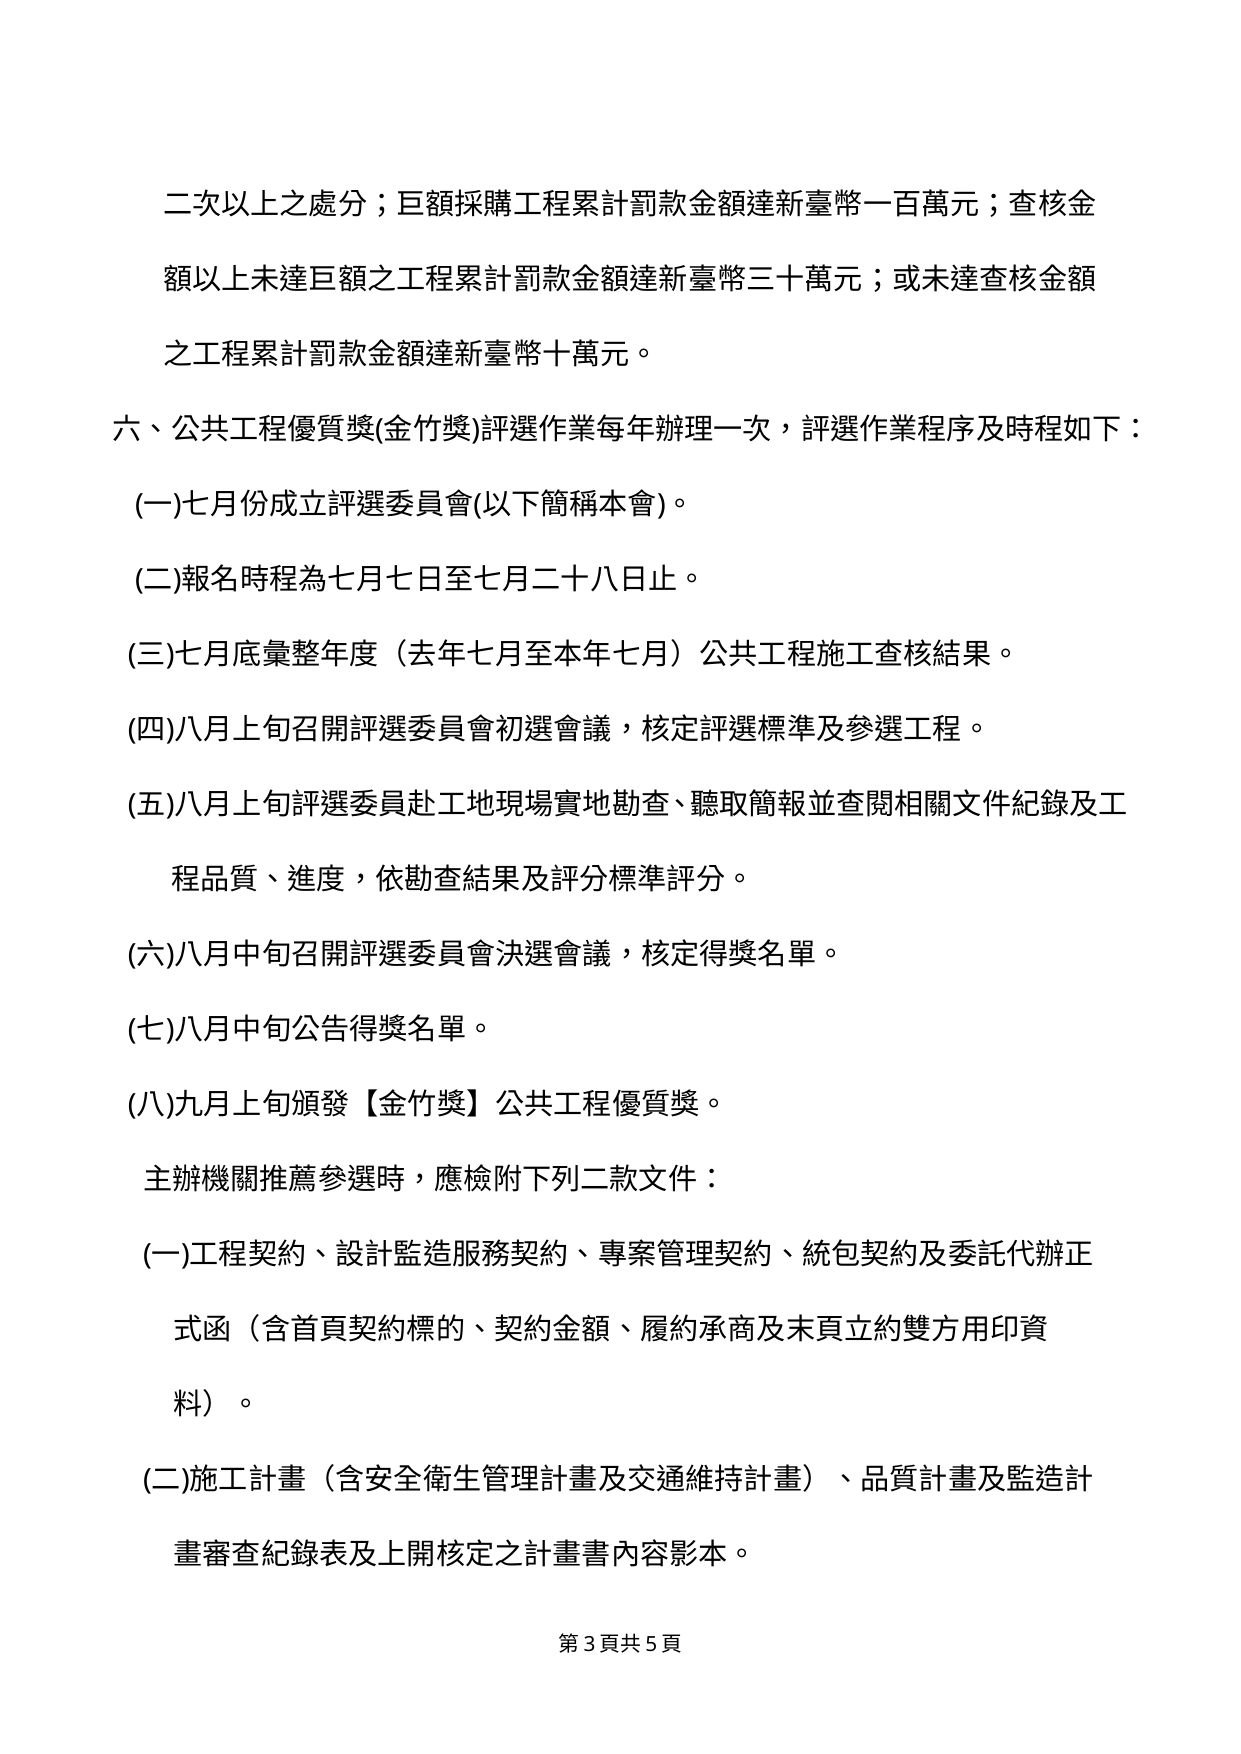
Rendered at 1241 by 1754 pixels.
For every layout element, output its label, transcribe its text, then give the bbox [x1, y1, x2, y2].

text (四)八月上旬召開評選委員會初選會議，核定評選標準及參選工程。 [112, 689, 1128, 764]
text 式函（含首頁契約標的、契約金額、履約承商及末頁立約雙方用印資 [112, 1289, 1128, 1364]
text (二)報名時程為七月七日至七月二十八日止。 [112, 539, 1128, 614]
text 六、公共工程優質獎(金竹獎)評選作業每年辦理一次，評選作業程序及時程如下： [112, 389, 1128, 464]
text 畫審查紀錄表及上開核定之計畫書內容影本。 [112, 1514, 1128, 1589]
text (六)八月中旬召開評選委員會決選會議，核定得獎名單。 [112, 914, 1128, 989]
text (三)七月底彙整年度（去年七月至本年七月）公共工程施工查核結果。 [112, 614, 1128, 689]
text (八)九月上旬頒發【金竹獎】公共工程優質獎。 [112, 1064, 1128, 1139]
text (五)八月上旬評選委員赴工地現場實地勘查、聽取簡報並查閱相關文件紀錄及工程品質、進度，依勘查結果及評分標準評分。 [112, 764, 1128, 914]
text 主辦機關推薦參選時，應檢附下列二款文件： [112, 1139, 1128, 1214]
text (一)七月份成立評選委員會(以下簡稱本會)。 [112, 464, 1128, 539]
text 之工程累計罰款金額達新臺幣十萬元。 [125, 314, 1128, 389]
text 料）。 [112, 1364, 1128, 1439]
text (七)八月中旬公告得獎名單。 [112, 989, 1128, 1064]
text (一)工程契約、設計監造服務契約、專案管理契約、統包契約及委託代辦正 [112, 1214, 1128, 1289]
text (二)施工計畫（含安全衛生管理計畫及交通維持計畫）、品質計畫及監造計 [112, 1439, 1128, 1514]
text 額以上未達巨額之工程累計罰款金額達新臺幣三十萬元；或未達查核金額 [125, 239, 1128, 314]
text 二次以上之處分；巨額採購工程累計罰款金額達新臺幣一百萬元；查核金 [125, 164, 1128, 239]
